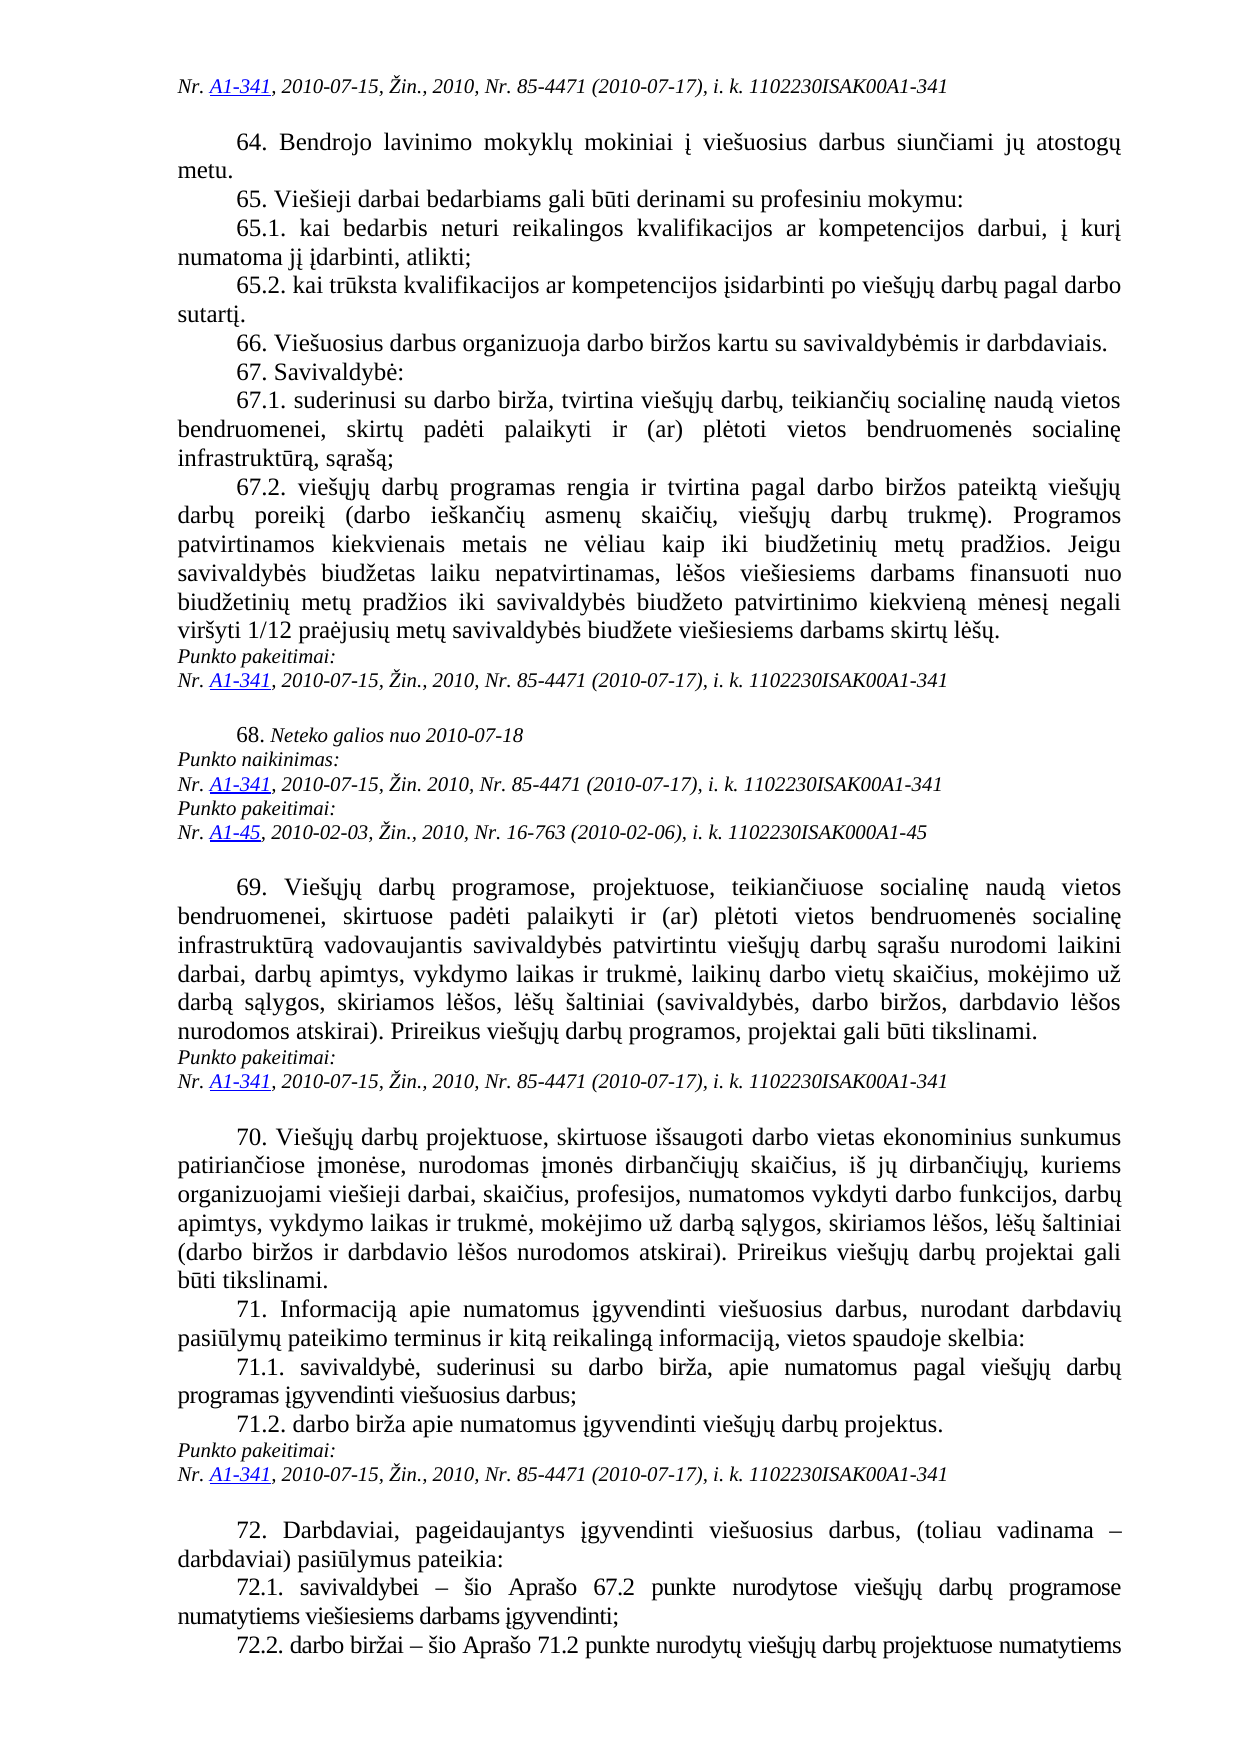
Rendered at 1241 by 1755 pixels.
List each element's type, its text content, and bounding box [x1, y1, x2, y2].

text 67.1. suderinusi su darbo birža, tvirtina viešųjų darbų, teikiančių socialinę naudą vietos bendruomenei, skirtų padėti palaikyti ir (ar) plėtoti vietos bendruomenės socialinę infrastruktūrą, sąrašą; [177, 385, 1122, 472]
text Punkto pakeitimai: [177, 1045, 1122, 1069]
text Punkto pakeitimai: [177, 644, 1122, 668]
text 71. Informaciją apie numatomus įgyvendinti viešuosius darbus, nurodant darbdavių pasiūlymų pateikimo terminus ir kitą reikalingą informaciją, vietos spaudoje skelbia: [177, 1294, 1122, 1352]
text Nr. A1-341, 2010-07-15, Žin., 2010, Nr. 85-4471 (2010-07-17), i. k. 1102230ISAK00A1-341 [177, 1069, 1122, 1093]
text 64. Bendrojo lavinimo mokyklų mokiniai į viešuosius darbus siunčiami jų atostogų metu. [177, 127, 1122, 184]
text 72.2. darbo biržai – šio Aprašo 71.2 punkte nurodytų viešųjų darbų projektuose numatytiems [177, 1630, 1122, 1659]
text 65.2. kai trūksta kvalifikacijos ar kompetencijos įsidarbinti po viešųjų darbų pagal darbo sutartį. [177, 270, 1122, 328]
text 65.1. kai bedarbis neturi reikalingos kvalifikacijos ar kompetencijos darbui, į kurį numatoma jį įdarbinti, atlikti; [177, 213, 1122, 270]
text 71.2. darbo birža apie numatomus įgyvendinti viešųjų darbų projektus. [177, 1409, 1122, 1438]
text Nr. A1-341, 2010-07-15, Žin., 2010, Nr. 85-4471 (2010-07-17), i. k. 1102230ISAK00A1-341 [177, 74, 1122, 98]
text Nr. A1-45, 2010-02-03, Žin., 2010, Nr. 16-763 (2010-02-06), i. k. 1102230ISAK000A1-45 [177, 819, 1122, 844]
text Nr. A1-341, 2010-07-15, Žin., 2010, Nr. 85-4471 (2010-07-17), i. k. 1102230ISAK00A1-341 [177, 1462, 1122, 1486]
text Punkto naikinimas: [177, 747, 1122, 771]
text 67.2. viešųjų darbų programas rengia ir tvirtina pagal darbo biržos pateiktą viešųjų darbų poreikį (darbo ieškančių asmenų skaičių, viešųjų darbų trukmę). Programos patvirtinamos kiekvienais metais ne vėliau kaip iki biudžetinių metų pradžios. Jeigu savivaldybės biudžetas laiku nepatvirtinamas, lėšos viešiesiems darbams finansuoti nuo biudžetinių metų pradžios iki savivaldybės biudžeto patvirtinimo kiekvieną mėnesį negali viršyti 1/12 praėjusių metų savivaldybės biudžete viešiesiems darbams skirtų lėšų. [177, 472, 1122, 644]
text 67. Savivaldybė: [177, 357, 1122, 385]
text 66. Viešuosius darbus organizuoja darbo biržos kartu su savivaldybėmis ir darbdaviais. [177, 328, 1122, 357]
text 68. Neteko galios nuo 2010-07-18 [177, 721, 1122, 747]
text Punkto pakeitimai: [177, 796, 1122, 819]
text 65. Viešieji darbai bedarbiams gali būti derinami su profesiniu mokymu: [177, 184, 1122, 213]
text 72.1. savivaldybei – šio Aprašo 67.2 punkte nurodytose viešųjų darbų programose numatytiems viešiesiems darbams įgyvendinti; [177, 1572, 1122, 1630]
text 71.1. savivaldybė, suderinusi su darbo birža, apie numatomus pagal viešųjų darbų programas įgyvendinti viešuosius darbus; [177, 1352, 1122, 1409]
text 72. Darbdaviai, pageidaujantys įgyvendinti viešuosius darbus, (toliau vadinama – darbdaviai) pasiūlymus pateikia: [177, 1515, 1122, 1572]
text 69. Viešųjų darbų programose, projektuose, teikiančiuose socialinę naudą vietos bendruomenei, skirtuose padėti palaikyti ir (ar) plėtoti vietos bendruomenės socialinę infrastruktūrą vadovaujantis savivaldybės patvirtintu viešųjų darbų sąrašu nurodomi laikini darbai, darbų apimtys, vykdymo laikas ir trukmė, laikinų darbo vietų skaičius, mokėjimo už darbą sąlygos, skiriamos lėšos, lėšų šaltiniai (savivaldybės, darbo biržos, darbdavio lėšos nurodomos atskirai). Prireikus viešųjų darbų programos, projektai gali būti tikslinami. [177, 872, 1122, 1045]
text Punkto pakeitimai: [177, 1438, 1122, 1462]
text Nr. A1-341, 2010-07-15, Žin., 2010, Nr. 85-4471 (2010-07-17), i. k. 1102230ISAK00A1-341 [177, 668, 1122, 692]
text 70. Viešųjų darbų projektuose, skirtuose išsaugoti darbo vietas ekonominius sunkumus patiriančiose įmonėse, nurodomas įmonės dirbančiųjų skaičius, iš jų dirbančiųjų, kuriems organizuojami viešieji darbai, skaičius, profesijos, numatomos vykdyti darbo funkcijos, darbų apimtys, vykdymo laikas ir trukmė, mokėjimo už darbą sąlygos, skiriamos lėšos, lėšų šaltiniai (darbo biržos ir darbdavio lėšos nurodomos atskirai). Prireikus viešųjų darbų projektai gali būti tikslinami. [177, 1122, 1122, 1294]
text Nr. A1-341, 2010-07-15, Žin. 2010, Nr. 85-4471 (2010-07-17), i. k. 1102230ISAK00A1-341 [177, 771, 1122, 796]
